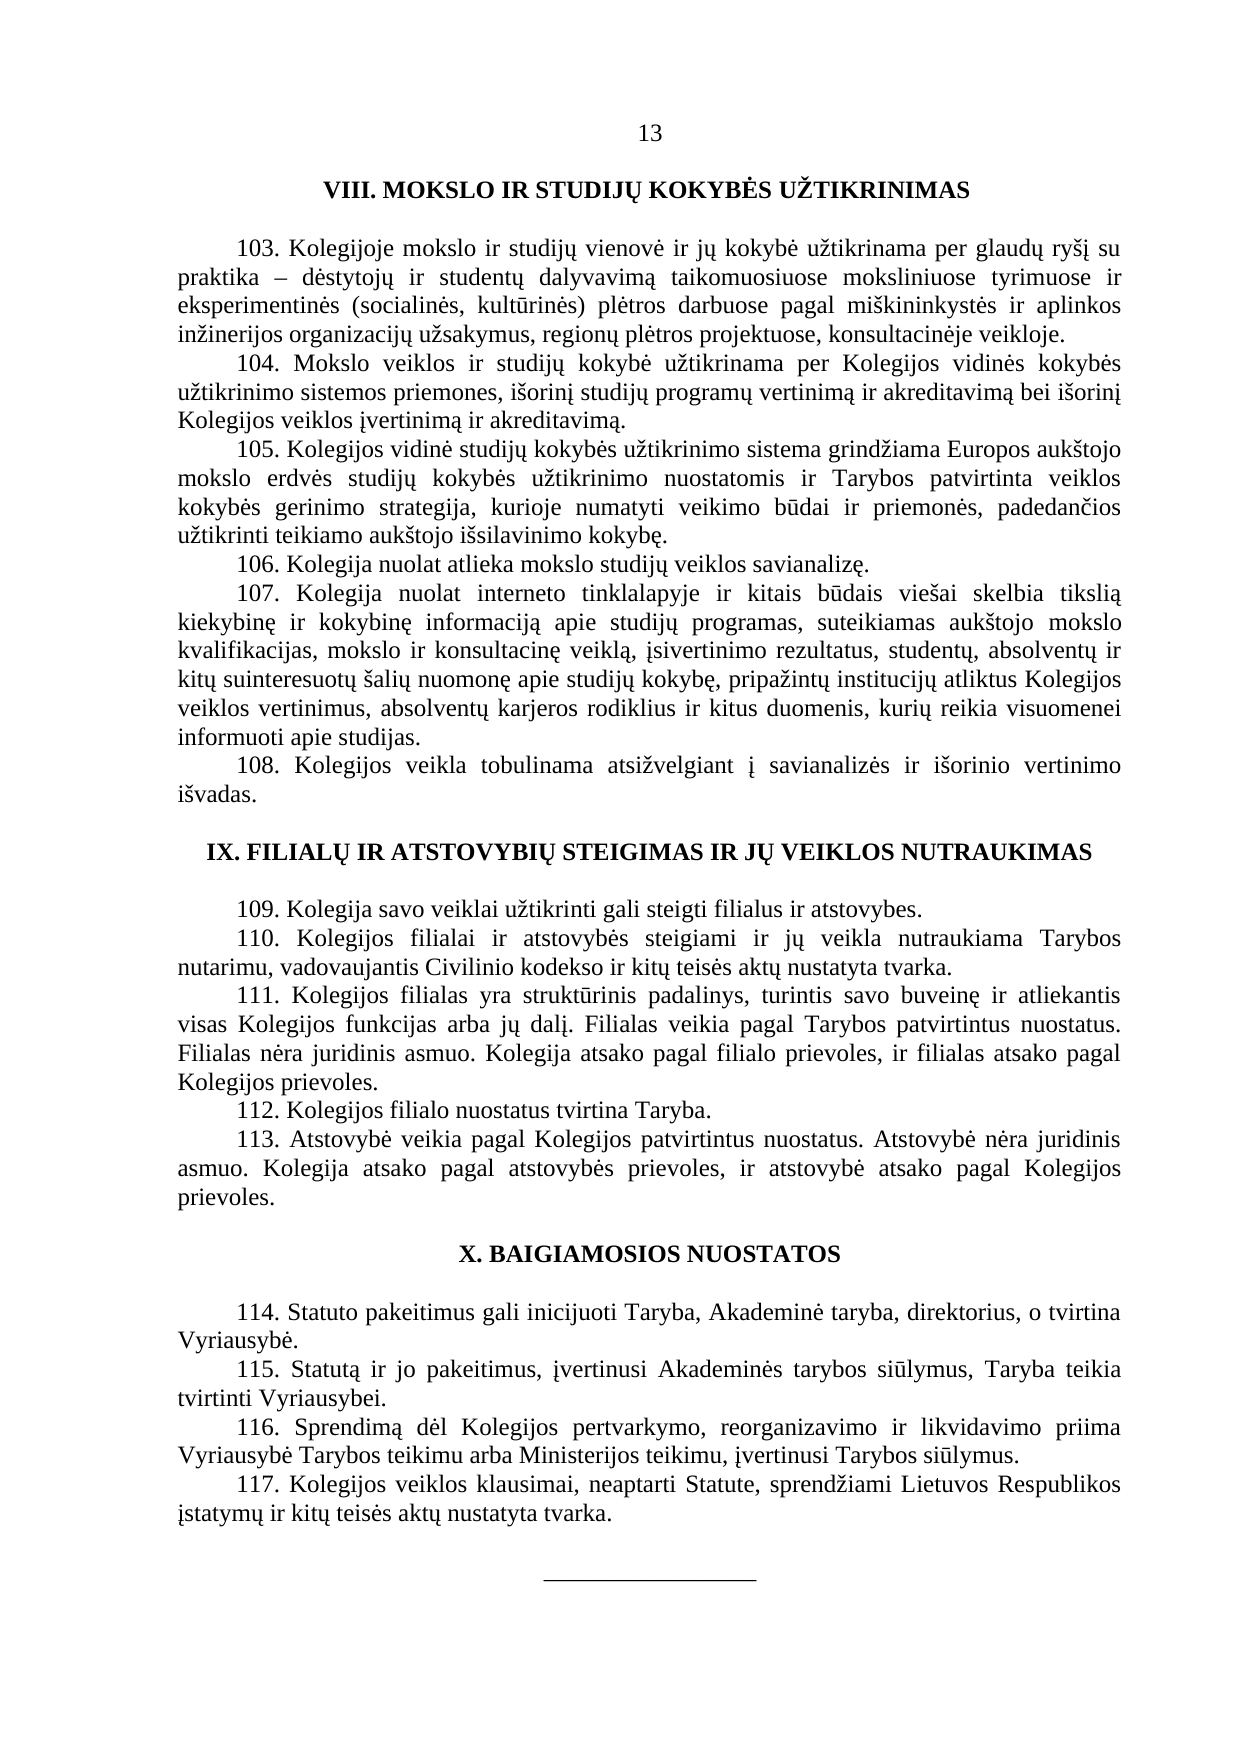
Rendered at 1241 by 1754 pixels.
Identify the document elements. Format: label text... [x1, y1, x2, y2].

text 113. Atstovybė veikia pagal Kolegijos patvirtintus nuostatus. Atstovybė nėra juridinis asmuo. Kolegija atsako pagal atstovybės prievoles, ir atstovybė atsako pagal Kolegijos prievoles. [177, 1124, 1122, 1211]
text X. BAIGIAMOSIOS NUOSTATOS [177, 1239, 1122, 1268]
text 108. Kolegijos veikla tobulinama atsižvelgiant į savianalizės ir išorinio vertinimo išvadas. [177, 751, 1122, 808]
text 112. Kolegijos filialo nuostatus tvirtina Taryba. [177, 1096, 1122, 1124]
text 106. Kolegija nuolat atlieka mokslo studijų veiklos savianalizę. [177, 549, 1122, 578]
text VIII. MOKSLO IR STUDIJŲ KOKYBĖS UŽTIKRINIMas [177, 176, 1122, 204]
text 104. Mokslo veiklos ir studijų kokybė užtikrinama per Kolegijos vidinės kokybės užtikrinimo sistemos priemones, išorinį studijų programų vertinimą ir akreditavimą bei išorinį Kolegijos veiklos įvertinimą ir akreditavimą. [177, 348, 1122, 434]
text 111. Kolegijos filialas yra struktūrinis padalinys, turintis savo buveinę ir atliekantis visas Kolegijos funkcijas arba jų dalį. Filialas veikia pagal Tarybos patvirtintus nuostatus. Filialas nėra juridinis asmuo. Kolegija atsako pagal filialo prievoles, ir filialas atsako pagal Kolegijos prievoles. [177, 981, 1122, 1096]
text 103. Kolegijoje mokslo ir studijų vienovė ir jų kokybė užtikrinama per glaudų ryšį su praktika – dėstytojų ir studentų dalyvavimą taikomuosiuose moksliniuose tyrimuose ir eksperimentinės (socialinės, kultūrinės) plėtros darbuose pagal miškininkystės ir aplinkos inžinerijos organizacijų užsakymus, regionų plėtros projektuose, konsultacinėje veikloje. [177, 233, 1122, 348]
text 114. Statuto pakeitimus gali inicijuoti Taryba, Akademinė taryba, direktorius, o tvirtina Vyriausybė. [177, 1297, 1122, 1354]
text 110. Kolegijos filialai ir atstovybės steigiami ir jų veikla nutraukiama Tarybos nutarimu, vadovaujantis Civilinio kodekso ir kitų teisės aktų nustatyta tvarka. [177, 923, 1122, 981]
text 109. Kolegija savo veiklai užtikrinti gali steigti filialus ir atstovybes. [177, 894, 1122, 923]
text 105. Kolegijos vidinė studijų kokybės užtikrinimo sistema grindžiama Europos aukštojo mokslo erdvės studijų kokybės užtikrinimo nuostatomis ir Tarybos patvirtinta veiklos kokybės gerinimo strategija, kurioje numatyti veikimo būdai ir priemonės, padedančios užtikrinti teikiamo aukštojo išsilavinimo kokybę. [177, 434, 1122, 549]
text 107. Kolegija nuolat interneto tinklalapyje ir kitais būdais viešai skelbia tikslią kiekybinę ir kokybinę informaciją apie studijų programas, suteikiamas aukštojo mokslo kvalifikacijas, mokslo ir konsultacinę veiklą, įsivertinimo rezultatus, studentų, absolventų ir kitų suinteresuotų šalių nuomonę apie studijų kokybę, pripažintų institucijų atliktus Kolegijos veiklos vertinimus, absolventų karjeros rodiklius ir kitus duomenis, kurių reikia visuomenei informuoti apie studijas. [177, 578, 1122, 751]
text _________________ [177, 1556, 1122, 1584]
text 115. Statutą ir jo pakeitimus, įvertinusi Akademinės tarybos siūlymus, Taryba teikia tvirtinti Vyriausybei. [177, 1354, 1122, 1412]
text 116. Sprendimą dėl Kolegijos pertvarkymo, reorganizavimo ir likvidavimo priima Vyriausybė Tarybos teikimu arba Ministerijos teikimu, įvertinusi Tarybos siūlymus. [177, 1412, 1122, 1469]
text IX. FILIALŲ IR ATSTOVYBIŲ STEIGIMAS IR JŲ VEIKLOS NUTRAUKIMAS [177, 837, 1122, 866]
text 117. Kolegijos veiklos klausimai, neaptarti Statute, sprendžiami Lietuvos Respublikos įstatymų ir kitų teisės aktų nustatyta tvarka. [177, 1469, 1122, 1527]
